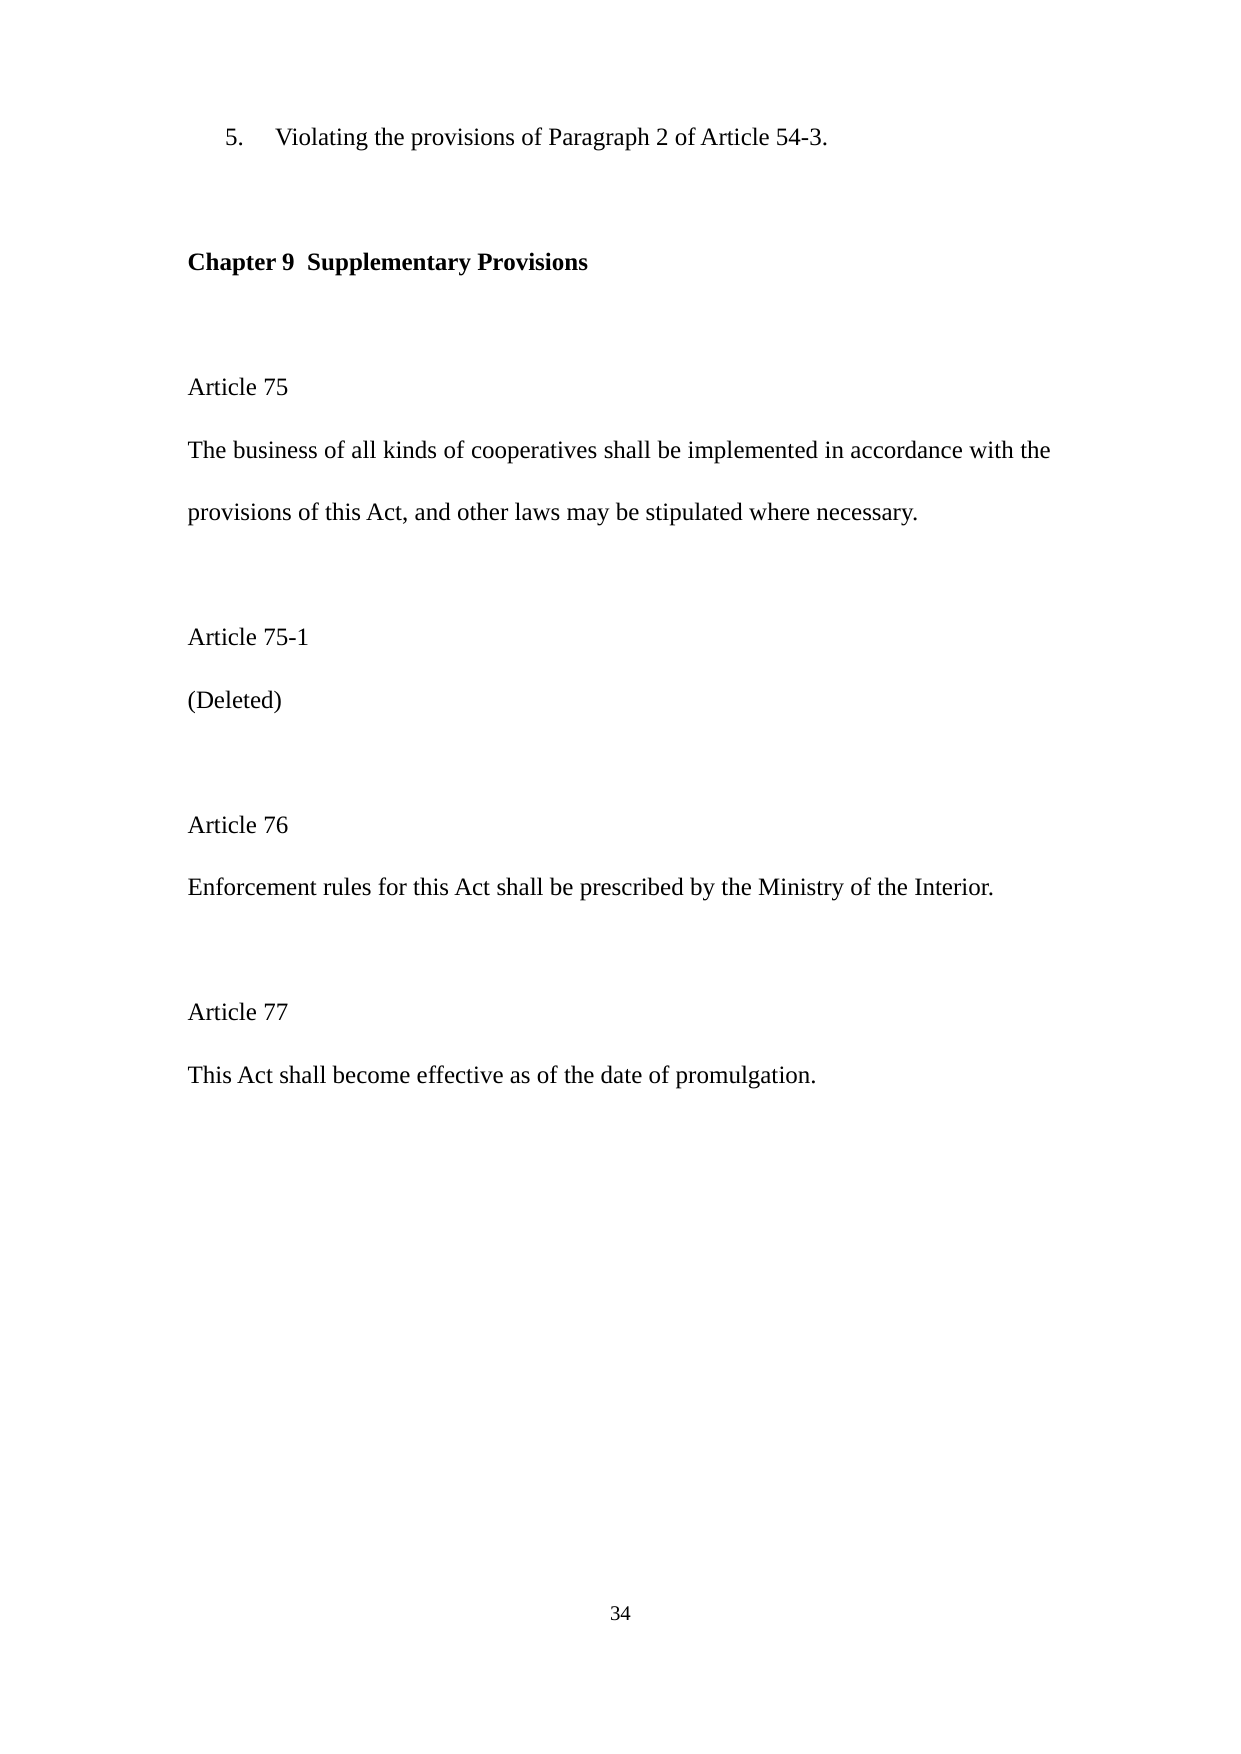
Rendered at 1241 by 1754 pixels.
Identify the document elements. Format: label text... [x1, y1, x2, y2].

text Article 76 [187, 782, 1053, 845]
list Violating the provisions of Paragraph 2 of Article 54-3. [225, 95, 1053, 157]
text Article 75 [187, 345, 1053, 407]
text Chapter 9 Supplementary Provisions [187, 220, 1053, 282]
text The business of all kinds of cooperatives shall be implemented in accordance with the provisions of this Act, and other laws may be stipulated where necessary. [187, 407, 1053, 532]
text (Deleted) [187, 657, 1053, 720]
text This Act shall become effective as of the date of promulgation. [187, 1032, 1053, 1095]
text Article 75-1 [187, 595, 1053, 657]
text Article 77 [187, 970, 1053, 1032]
text Enforcement rules for this Act shall be prescribed by the Ministry of the Interior. [187, 845, 1053, 907]
